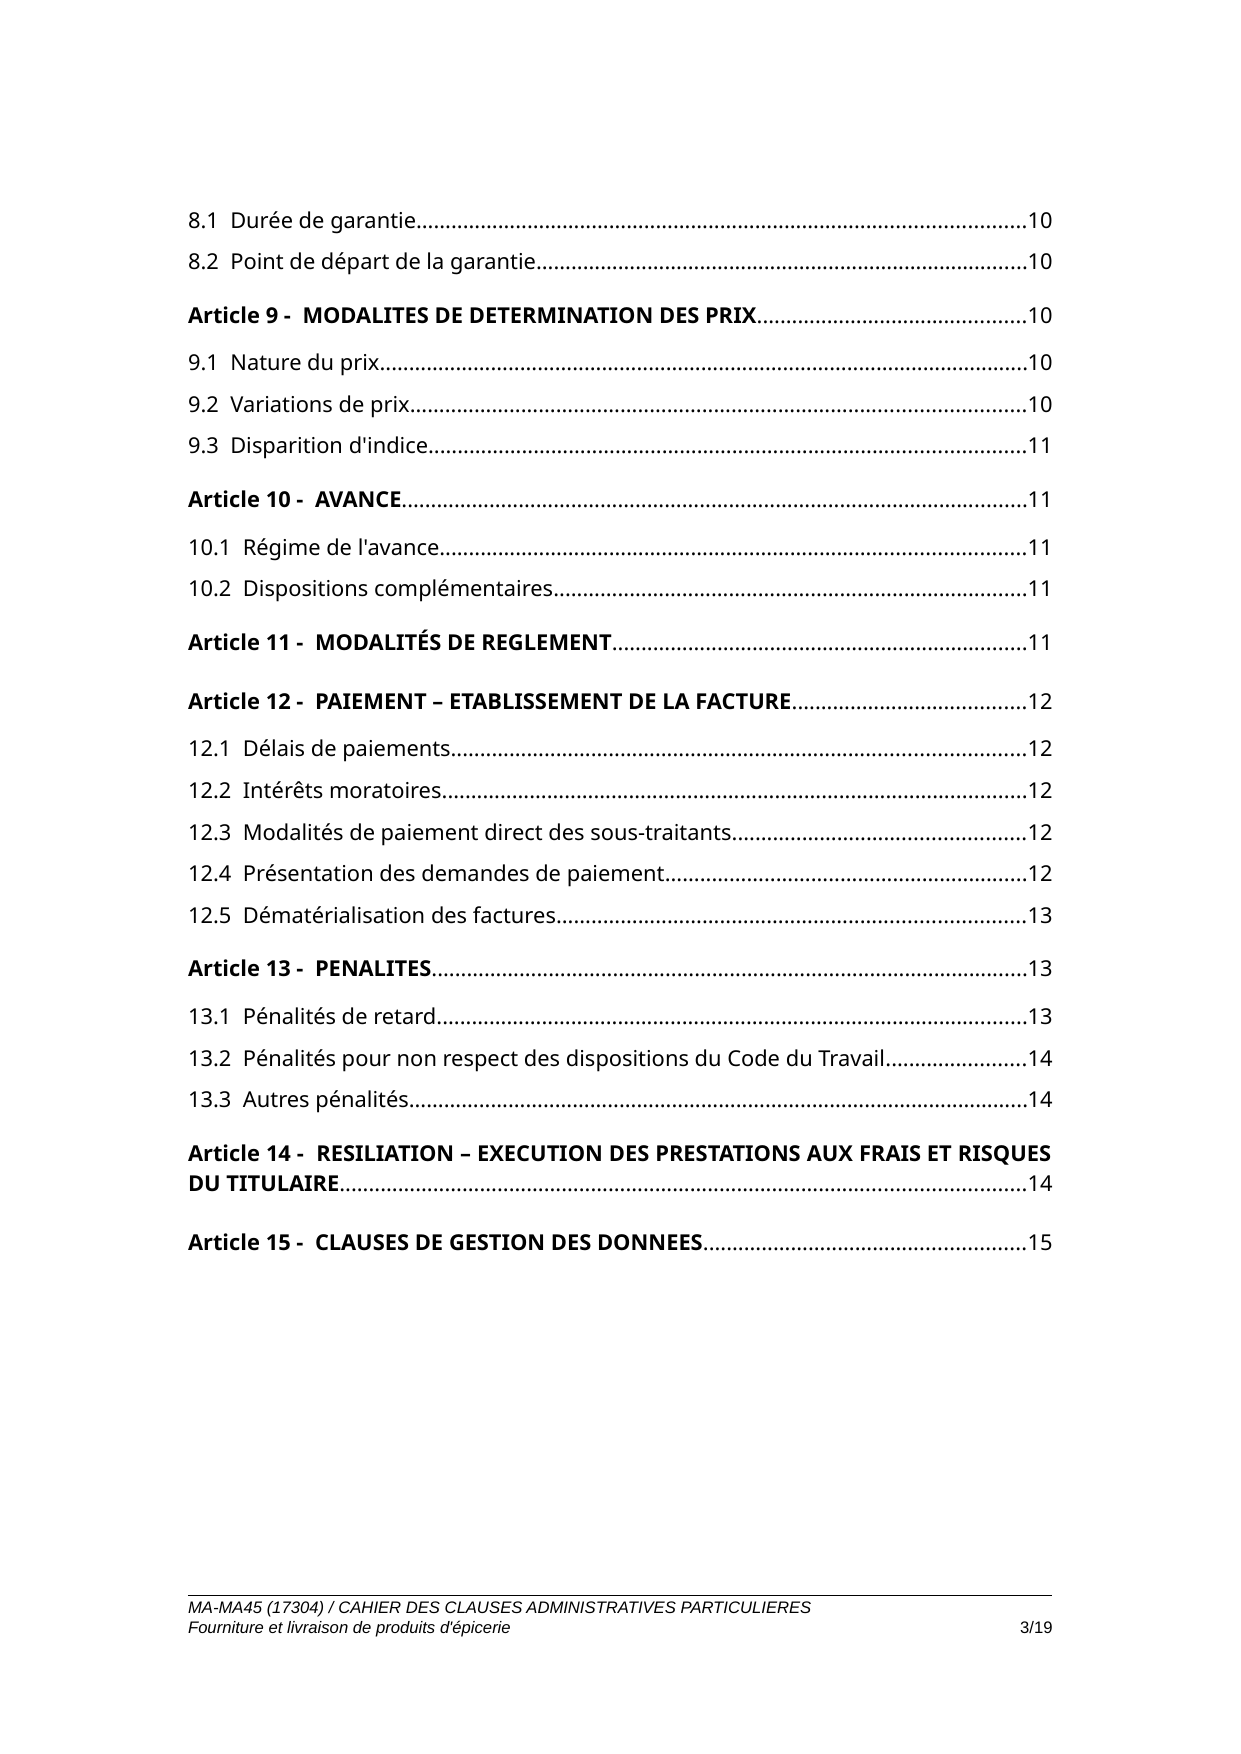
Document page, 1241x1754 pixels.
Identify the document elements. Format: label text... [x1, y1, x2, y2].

text 10.1 Régime de l'avance 11 [188, 531, 1052, 561]
text 8.2 Point de départ de la garantie 10 [188, 246, 1052, 276]
text 12.5 Dématérialisation des factures 13 [188, 900, 1052, 930]
text 9.1 Nature du prix 10 [188, 347, 1052, 377]
text Article 10 - AVANCE 11 [188, 484, 1052, 514]
text Article 12 - PAIEMENT – ETABLISSEMENT DE LA FACTURE 12 [188, 686, 1052, 716]
text 12.4 Présentation des demandes de paiement 12 [188, 858, 1052, 888]
text Article 9 - MODALITES DE DETERMINATION DES PRIX 10 [188, 300, 1052, 329]
text Article 15 - CLAUSES DE GESTION DES DONNEES 15 [188, 1227, 1052, 1257]
text 9.2 Variations de prix 10 [188, 389, 1052, 419]
text 13.2 Pénalités pour non respect des dispositions du Code du Travail 14 [188, 1043, 1052, 1072]
text 13.3 Autres pénalités 14 [188, 1084, 1052, 1114]
text 13.1 Pénalités de retard 13 [188, 1001, 1052, 1031]
text 12.2 Intérêts moratoires 12 [188, 775, 1052, 805]
text 10.2 Dispositions complémentaires 11 [188, 573, 1052, 603]
text 12.1 Délais de paiements 12 [188, 733, 1052, 763]
text 8.1 Durée de garantie 10 [188, 204, 1052, 234]
text 12.3 Modalités de paiement direct des sous-traitants 12 [188, 817, 1052, 846]
text Article 11 - MODALITÉS DE REGLEMENT 11 [188, 627, 1052, 656]
text Article 13 - PENALITES 13 [188, 953, 1052, 983]
text Article 14 - RESILIATION – EXECUTION DES PRESTATIONS AUX FRAIS ET RISQUES DU TITULAIRE 14 [188, 1138, 1052, 1197]
text 9.3 Disparition d'indice 11 [188, 431, 1052, 460]
